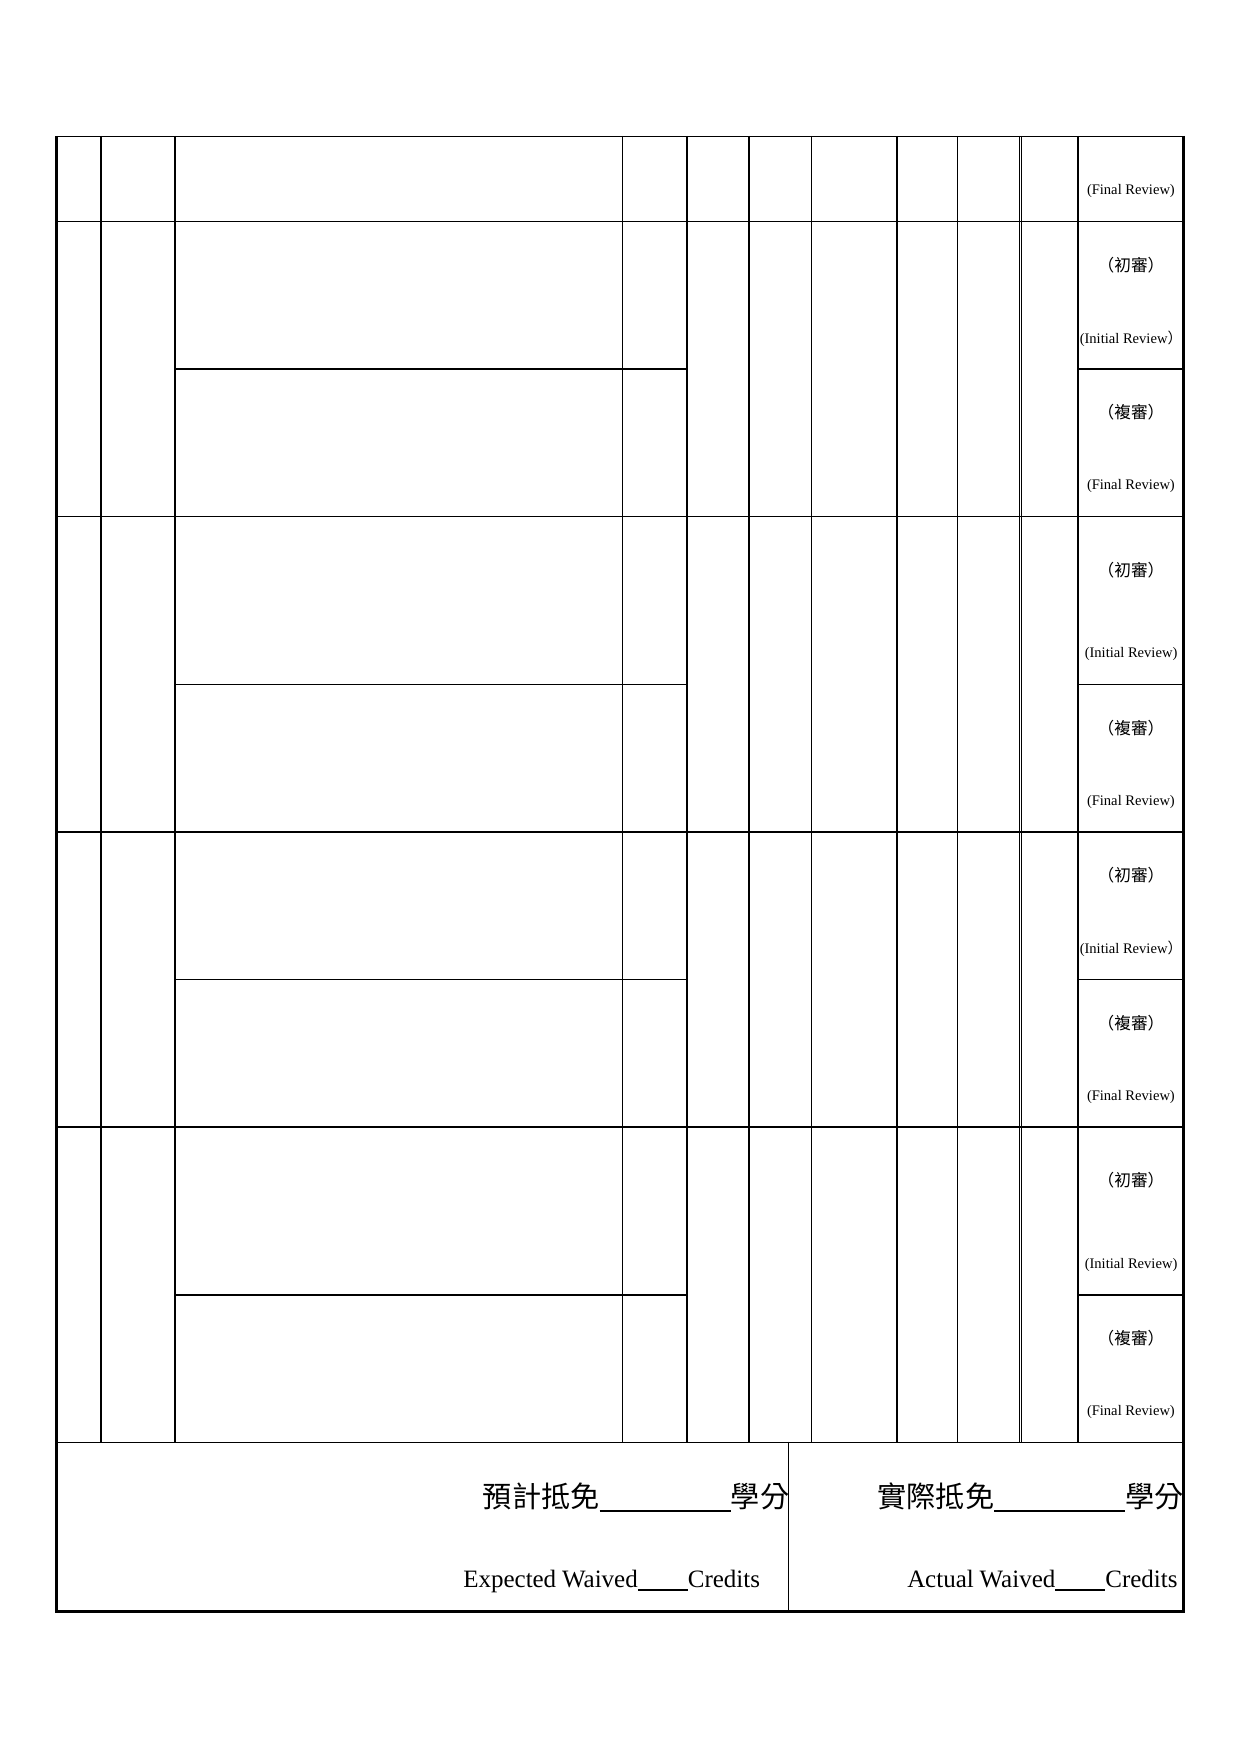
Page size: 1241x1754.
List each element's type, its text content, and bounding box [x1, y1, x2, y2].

table_cell [750, 833, 811, 1126]
table_cell [176, 137, 622, 221]
table_cell [623, 1296, 686, 1442]
table_cell [958, 137, 1019, 221]
table_cell [812, 517, 896, 831]
table_cell [750, 517, 811, 831]
table_cell [176, 980, 622, 1126]
table_cell （複審） (Final Review) [1079, 1296, 1182, 1442]
table_cell [102, 517, 174, 831]
table_cell [58, 137, 100, 221]
table_cell [812, 833, 896, 1126]
table_cell [1022, 137, 1077, 221]
table_cell [898, 833, 957, 1126]
table_cell 實際抵免 學分 Actual Waived Credits [789, 1443, 1182, 1610]
table_cell [898, 1128, 957, 1442]
table_cell [812, 137, 896, 221]
table_cell [623, 137, 686, 221]
table_cell [812, 222, 896, 516]
table_cell [1022, 1128, 1077, 1442]
table_cell [688, 137, 748, 221]
table_cell [1022, 222, 1077, 516]
table_cell [102, 1128, 174, 1442]
table_cell [750, 137, 811, 221]
table_cell [176, 1128, 622, 1294]
table_cell [898, 517, 957, 831]
table_cell [958, 1128, 1019, 1442]
table_cell [623, 980, 686, 1126]
table_cell [623, 370, 686, 516]
table_cell [1022, 833, 1077, 1126]
table_cell [1022, 517, 1077, 831]
table_cell （初審） (Initial Review) [1079, 517, 1182, 684]
table_cell [688, 1128, 748, 1442]
table_cell [750, 222, 811, 516]
table_cell [623, 517, 686, 684]
table_cell [623, 222, 686, 368]
table_cell （初審） (Initial Review） [1079, 833, 1182, 978]
table_cell [102, 137, 174, 221]
table_cell [102, 833, 174, 1126]
table_cell [176, 222, 622, 368]
table_cell [176, 517, 622, 684]
table_cell [623, 1128, 686, 1294]
table_cell [750, 1128, 811, 1442]
table_cell [58, 222, 100, 516]
table_cell [688, 222, 748, 516]
table_cell （初審） (Initial Review） [1079, 222, 1182, 368]
table_cell [58, 1128, 100, 1442]
table_cell [623, 833, 686, 978]
table_cell （複審） (Final Review) [1079, 685, 1182, 831]
table_cell [958, 222, 1019, 516]
table_cell [688, 833, 748, 1126]
table_cell [58, 517, 100, 831]
table_cell （複審） (Final Review) [1079, 370, 1182, 516]
table_cell [688, 517, 748, 831]
table_cell [58, 833, 100, 1126]
table_cell [623, 685, 686, 831]
table_cell 預計抵免 學分 Expected Waived Credits [58, 1443, 788, 1610]
table_cell [958, 517, 1019, 831]
table_cell [898, 137, 957, 221]
table_cell （複審） (Final Review) [1079, 980, 1182, 1126]
table_cell （初審） (Initial Review) [1079, 1128, 1182, 1294]
table_cell [102, 222, 174, 516]
table_cell (Final Review) [1079, 137, 1182, 221]
table_cell [176, 370, 622, 516]
table_cell [812, 1128, 896, 1442]
table_cell [898, 222, 957, 516]
table_cell [176, 833, 622, 978]
table_cell [958, 833, 1019, 1126]
table_cell [176, 1296, 622, 1442]
table_cell [176, 685, 622, 831]
